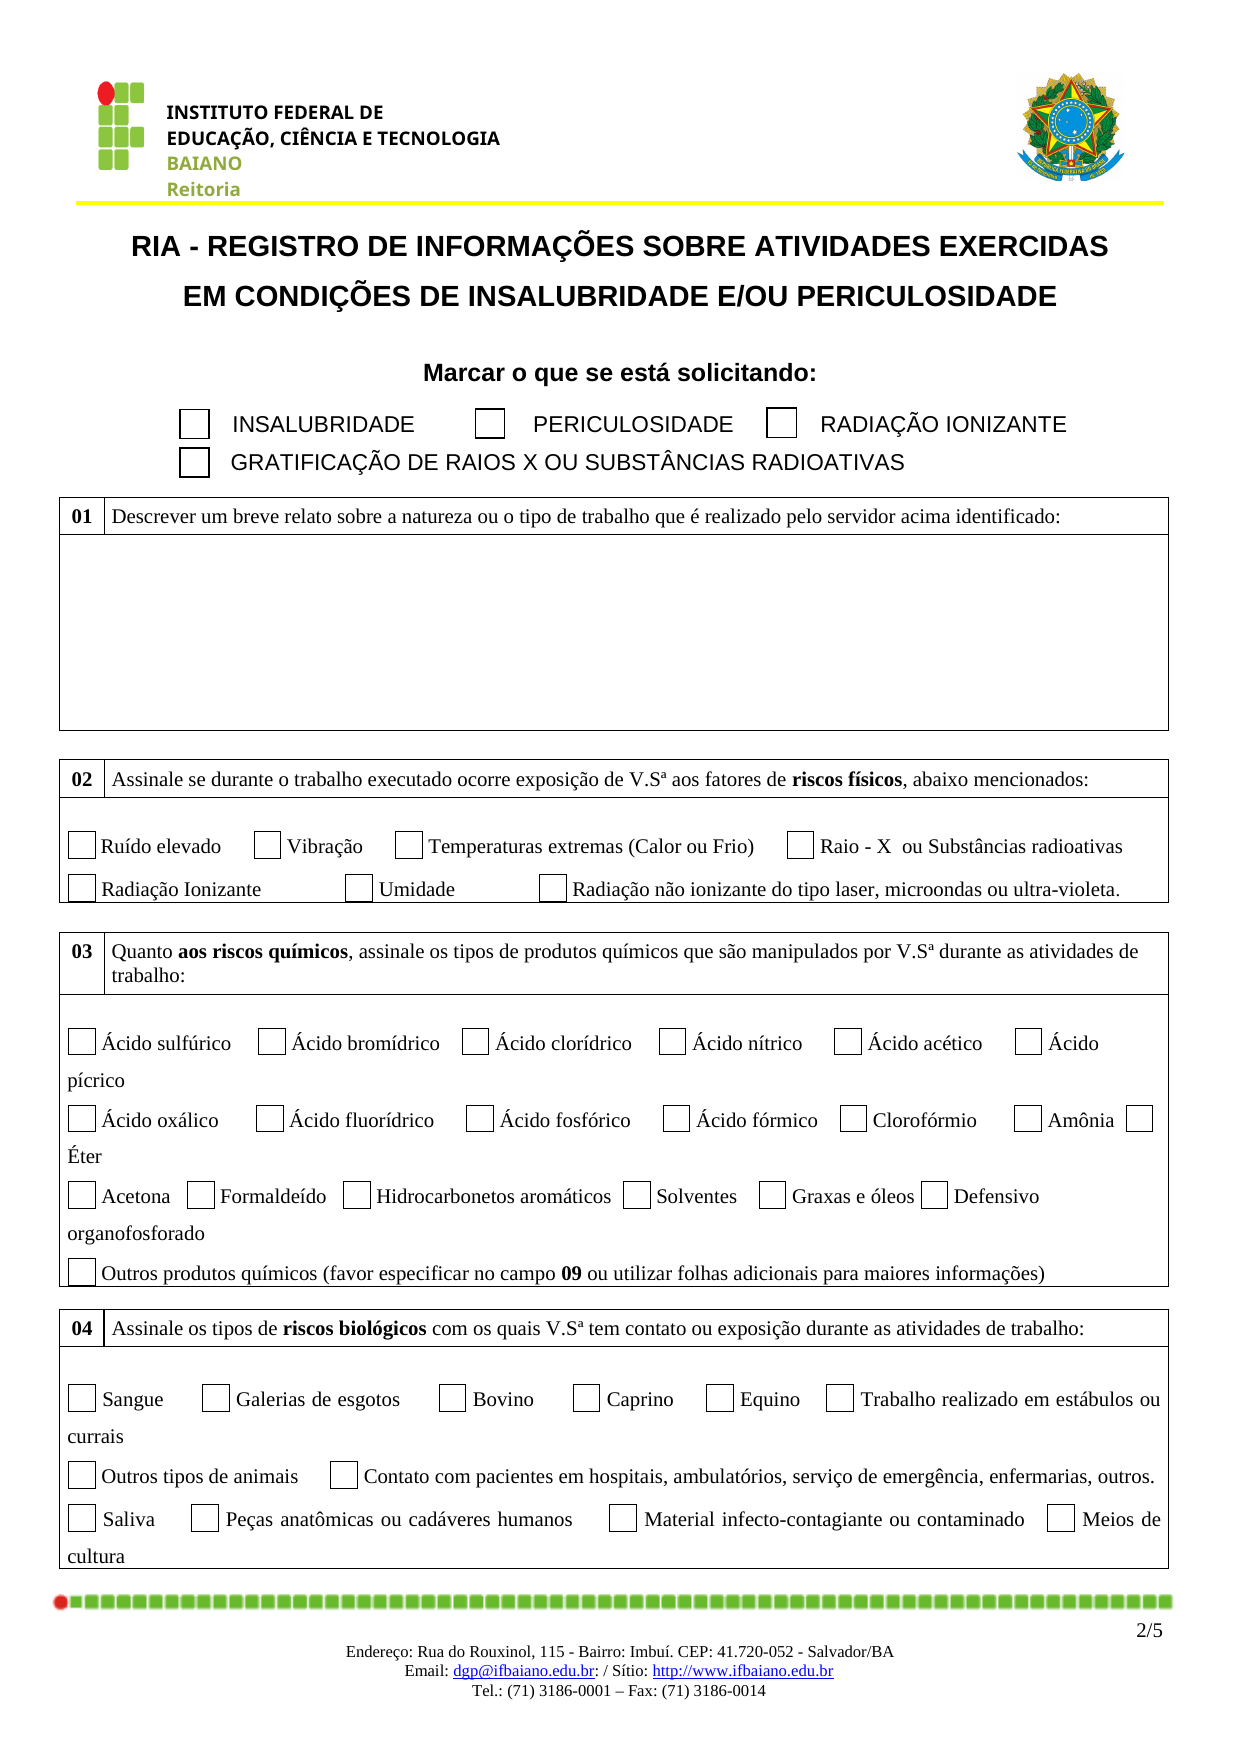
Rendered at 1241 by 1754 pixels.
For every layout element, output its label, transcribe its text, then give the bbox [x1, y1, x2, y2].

table_header Descrever um breve relato sobre a natureza ou o tipo de trabalho que é realizado pelo servidor acima identificado: [105, 498, 1168, 534]
text GRATIFICAÇÃO DE RAIOS X OU SUBSTÂNCIAS RADIOATIVAS [210, 449, 1167, 475]
text Marcar o que se está solicitando: [75, 358, 1165, 387]
picture [1017, 73, 1125, 182]
picture [97, 81, 145, 171]
table_cell Sangue Galerias de esgotos Bovino Caprino Equino Trabalho realizado em estábulos ou currais Outros tipos de animais Contato com pacientes em hospitais, ambulatórios, serviço de emergência, enfermarias, outros. Saliva Peças anatômicas ou cadáveres humanos Material infecto-contagiante ou contaminado Meios de cultura [60, 1347, 1168, 1568]
table_header 01 [60, 498, 104, 534]
text INSALUBRIDADE PERICULOSIDADE RADIAÇÃO IONIZANTE [505, 416, 766, 437]
table_header 03 [60, 933, 104, 993]
picture [50, 1591, 1175, 1614]
subtitle EM CONDIÇÕES DE INSALUBRIDADE E/OU PERICULOSIDADE [75, 279, 1165, 312]
table_header 02 [60, 760, 104, 797]
table_header Assinale os tipos de riscos biológicos com os quais V.Sª tem contato ou exposição durante as atividades de trabalho: [105, 1310, 1168, 1346]
table_cell [60, 535, 1168, 729]
text INSALUBRIDADE PERICULOSIDADE RADIAÇÃO IONIZANTE [797, 416, 899, 437]
table_header Assinale se durante o trabalho executado ocorre exposição de V.Sª aos fatores de riscos físicos, abaixo mencionados: [105, 760, 1168, 797]
table_header Quanto aos riscos químicos, assinale os tipos de produtos químicos que são manipulados por V.Sª durante as atividades de trabalho: [105, 933, 1168, 993]
table_cell Ruído elevado Vibração Temperaturas extremas (Calor ou Frio) Raio - X ou Substâncias radioativas Radiação Ionizante Umidade Radiação não ionizante do tipo laser, microondas ou ultra-violeta. [60, 798, 1168, 902]
table_cell Ácido sulfúrico Ácido bromídrico Ácido clorídrico Ácido nítrico Ácido acético Ácido pícrico Ácido oxálico Ácido fluorídrico Ácido fosfórico Ácido fórmico Clorofórmio Amônia Éter Acetona Formaldeído Hidrocarbonetos aromáticos Solventes Graxas e óleos Defensivo organofosforado Outros produtos químicos (favor especificar no campo 09 ou utilizar folhas adicionais para maiores informações) [60, 995, 1168, 1286]
subtitle RIA - REGISTRO DE INFORMAÇÕES SOBRE ATIVIDADES EXERCIDAS [75, 229, 1165, 262]
table_header 04 [60, 1310, 103, 1346]
text INSALUBRIDADE PERICULOSIDADE RADIAÇÃO IONIZANTE [893, 416, 1167, 437]
text INSALUBRIDADE PERICULOSIDADE RADIAÇÃO IONIZANTE [210, 416, 475, 437]
